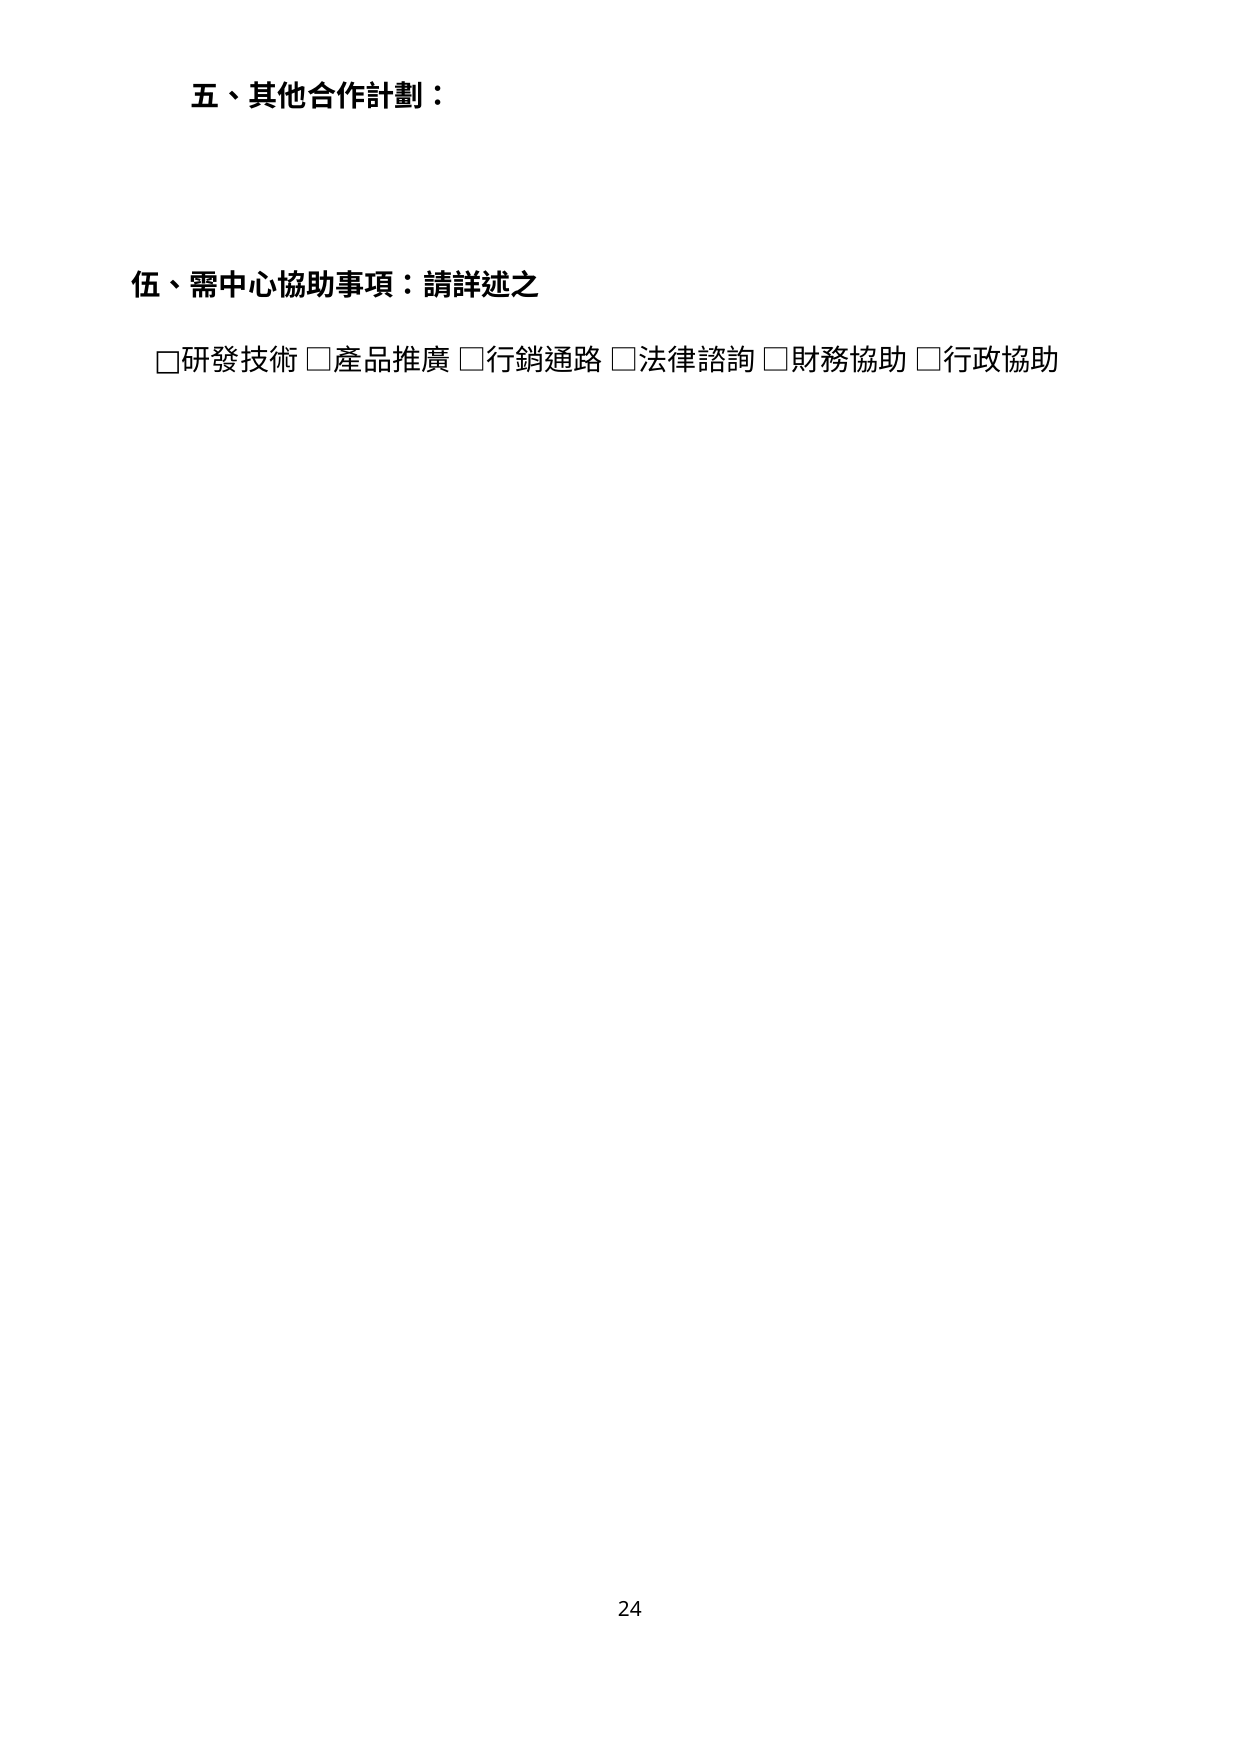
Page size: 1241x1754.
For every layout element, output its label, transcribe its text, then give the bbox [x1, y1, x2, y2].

text 五、其他合作計劃： [190, 56, 1128, 132]
text □研發技術 □產品推廣 □行銷通路 □法律諮詢 □財務協助 □行政協助 [131, 320, 1128, 396]
text 伍、需中心協助事項：請詳述之 [131, 245, 1128, 320]
